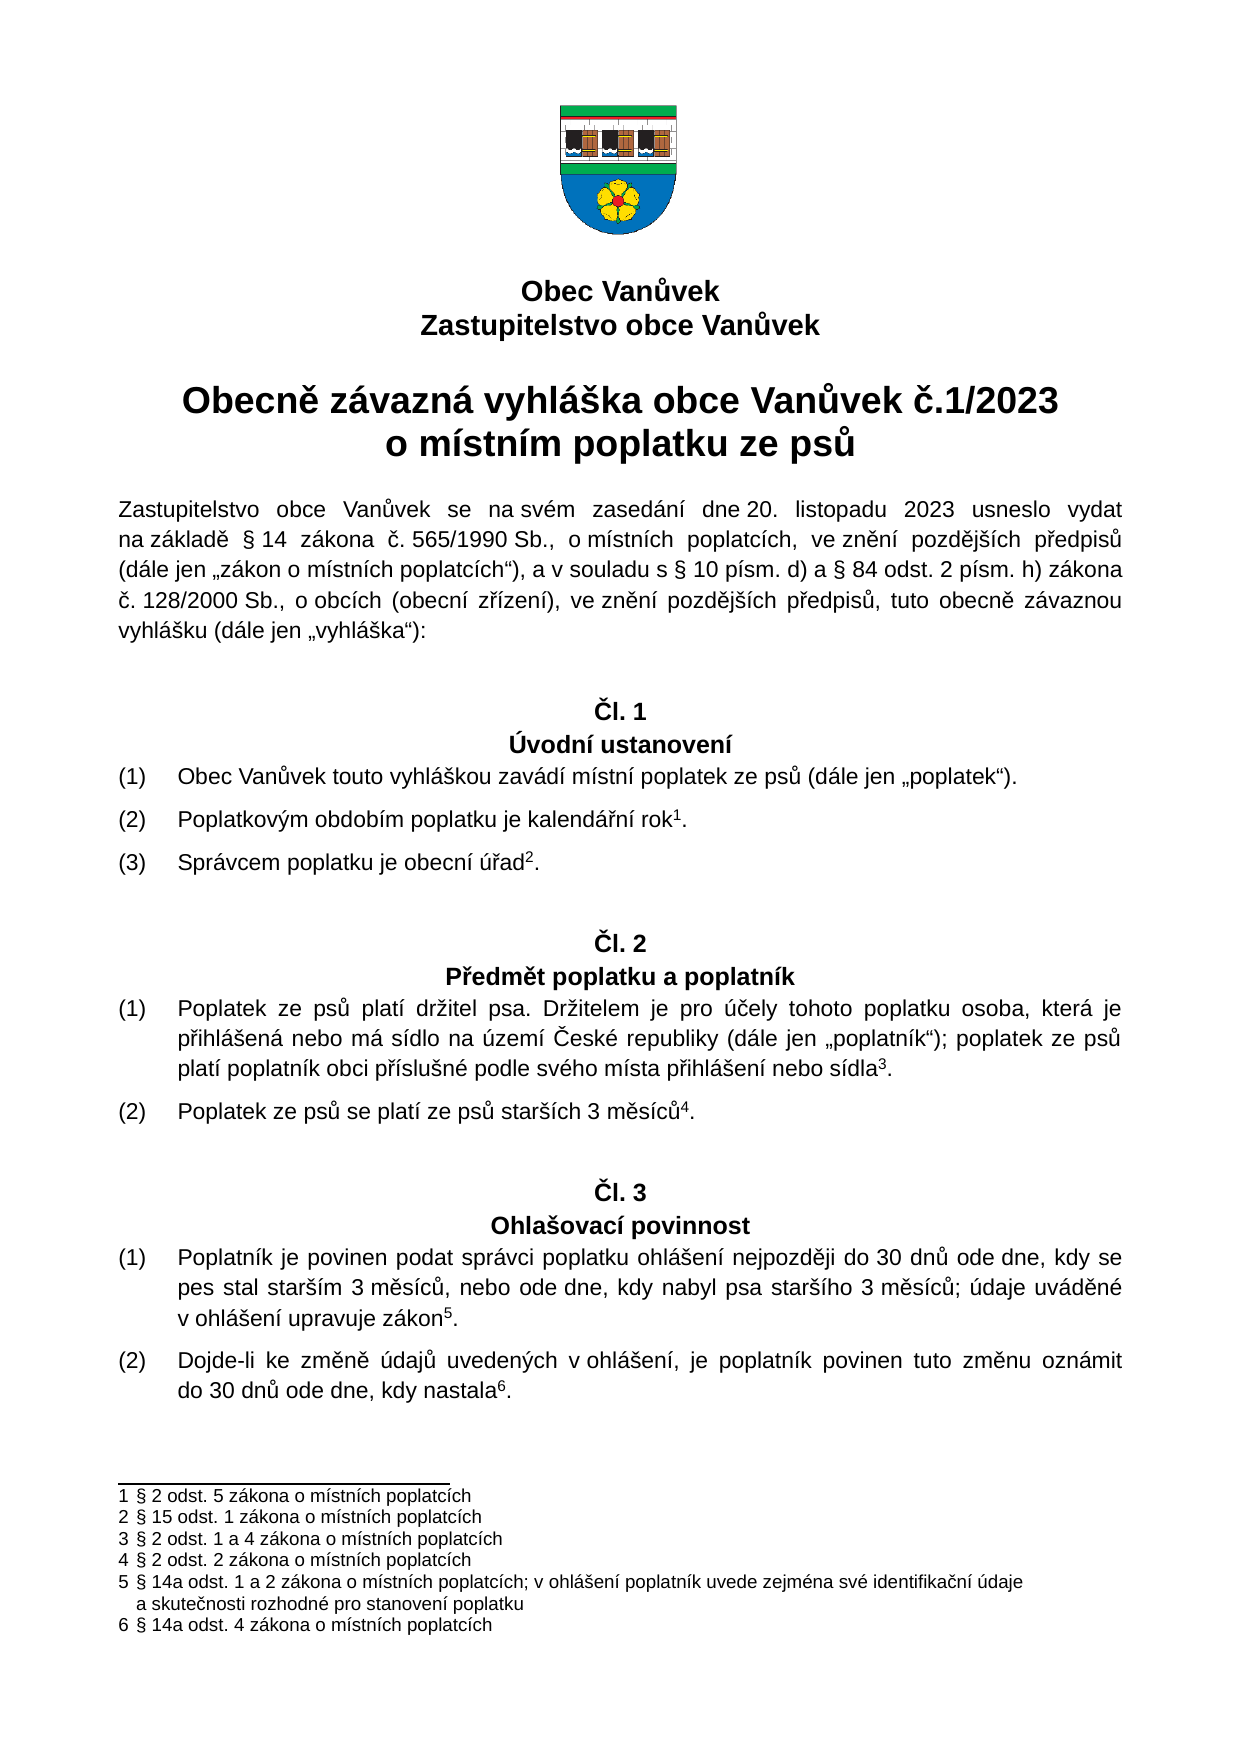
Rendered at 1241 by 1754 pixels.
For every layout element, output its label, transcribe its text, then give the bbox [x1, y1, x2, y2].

list § 14a odst. 4 zákona o místních poplatcích [118, 1614, 1122, 1635]
list Správcem poplatku je obecní úřad. [118, 848, 1122, 875]
list Poplatkovým obdobím poplatku je kalendářní rok. [118, 806, 1122, 832]
subtitle Čl. 2 Předmět poplatku a poplatník [118, 929, 1122, 991]
list Dojde-li ke změně údajů uvedených v ohlášení, je poplatník povinen tuto změnu oznámit do 30 dnů ode dne, kdy nastala. [118, 1347, 1122, 1404]
list § 15 odst. 1 zákona o místních poplatcích [118, 1506, 1122, 1528]
list Poplatek ze psů se platí ze psů starších 3 měsíců. [118, 1098, 1122, 1124]
list Poplatek ze psů platí držitel psa. Držitelem je pro účely tohoto poplatku osoba, která je přihlášená nebo má sídlo na území České republiky (dále jen „poplatník“); poplatek ze psů platí poplatník obci příslušné podle svého místa přihlášení nebo sídla. [118, 995, 1122, 1082]
subtitle Čl. 1 Úvodní ustanovení [118, 697, 1122, 759]
text Obec Vanůvek Zastupitelstvo obce Vanůvek [118, 274, 1122, 341]
subtitle Čl. 3 Ohlašovací povinnost [118, 1178, 1122, 1240]
list § 2 odst. 2 zákona o místních poplatcích [118, 1549, 1122, 1571]
list § 2 odst. 1 a 4 zákona o místních poplatcích [118, 1528, 1122, 1549]
list § 2 odst. 5 zákona o místních poplatcích [118, 1484, 1122, 1506]
subtitle Obecně závazná vyhláška obce Vanůvek č.1/2023 o místním poplatku ze psů [118, 378, 1122, 465]
list § 14a odst. 1 a 2 zákona o místních poplatcích; v ohlášení poplatník uvede zejména své identifikační údaje a skutečnosti rozhodné pro stanovení poplatku [118, 1571, 1122, 1614]
text Zastupitelstvo obce Vanůvek se na svém zasedání dne 20. listopadu 2023 usneslo vydat na základě § 14 zákona č. 565/1990 Sb., o místních poplatcích, ve znění pozdějších předpisů (dále jen „zákon o místních poplatcích“), a v souladu s § 10 písm. d) a § 84 odst. 2 písm. h) zákona č. 128/2000 Sb., o obcích (obecní zřízení), ve znění pozdějších předpisů, tuto obecně závaznou vyhlášku (dále jen „vyhláška“): [118, 496, 1122, 643]
list Poplatník je povinen podat správci poplatku ohlášení nejpozději do 30 dnů ode dne, kdy se pes stal starším 3 měsíců, nebo ode dne, kdy nabyl psa staršího 3 měsíců; údaje uváděné v ohlášení upravuje zákon. [118, 1244, 1122, 1331]
list Obec Vanůvek touto vyhláškou zavádí místní poplatek ze psů (dále jen „poplatek“). [118, 763, 1122, 789]
